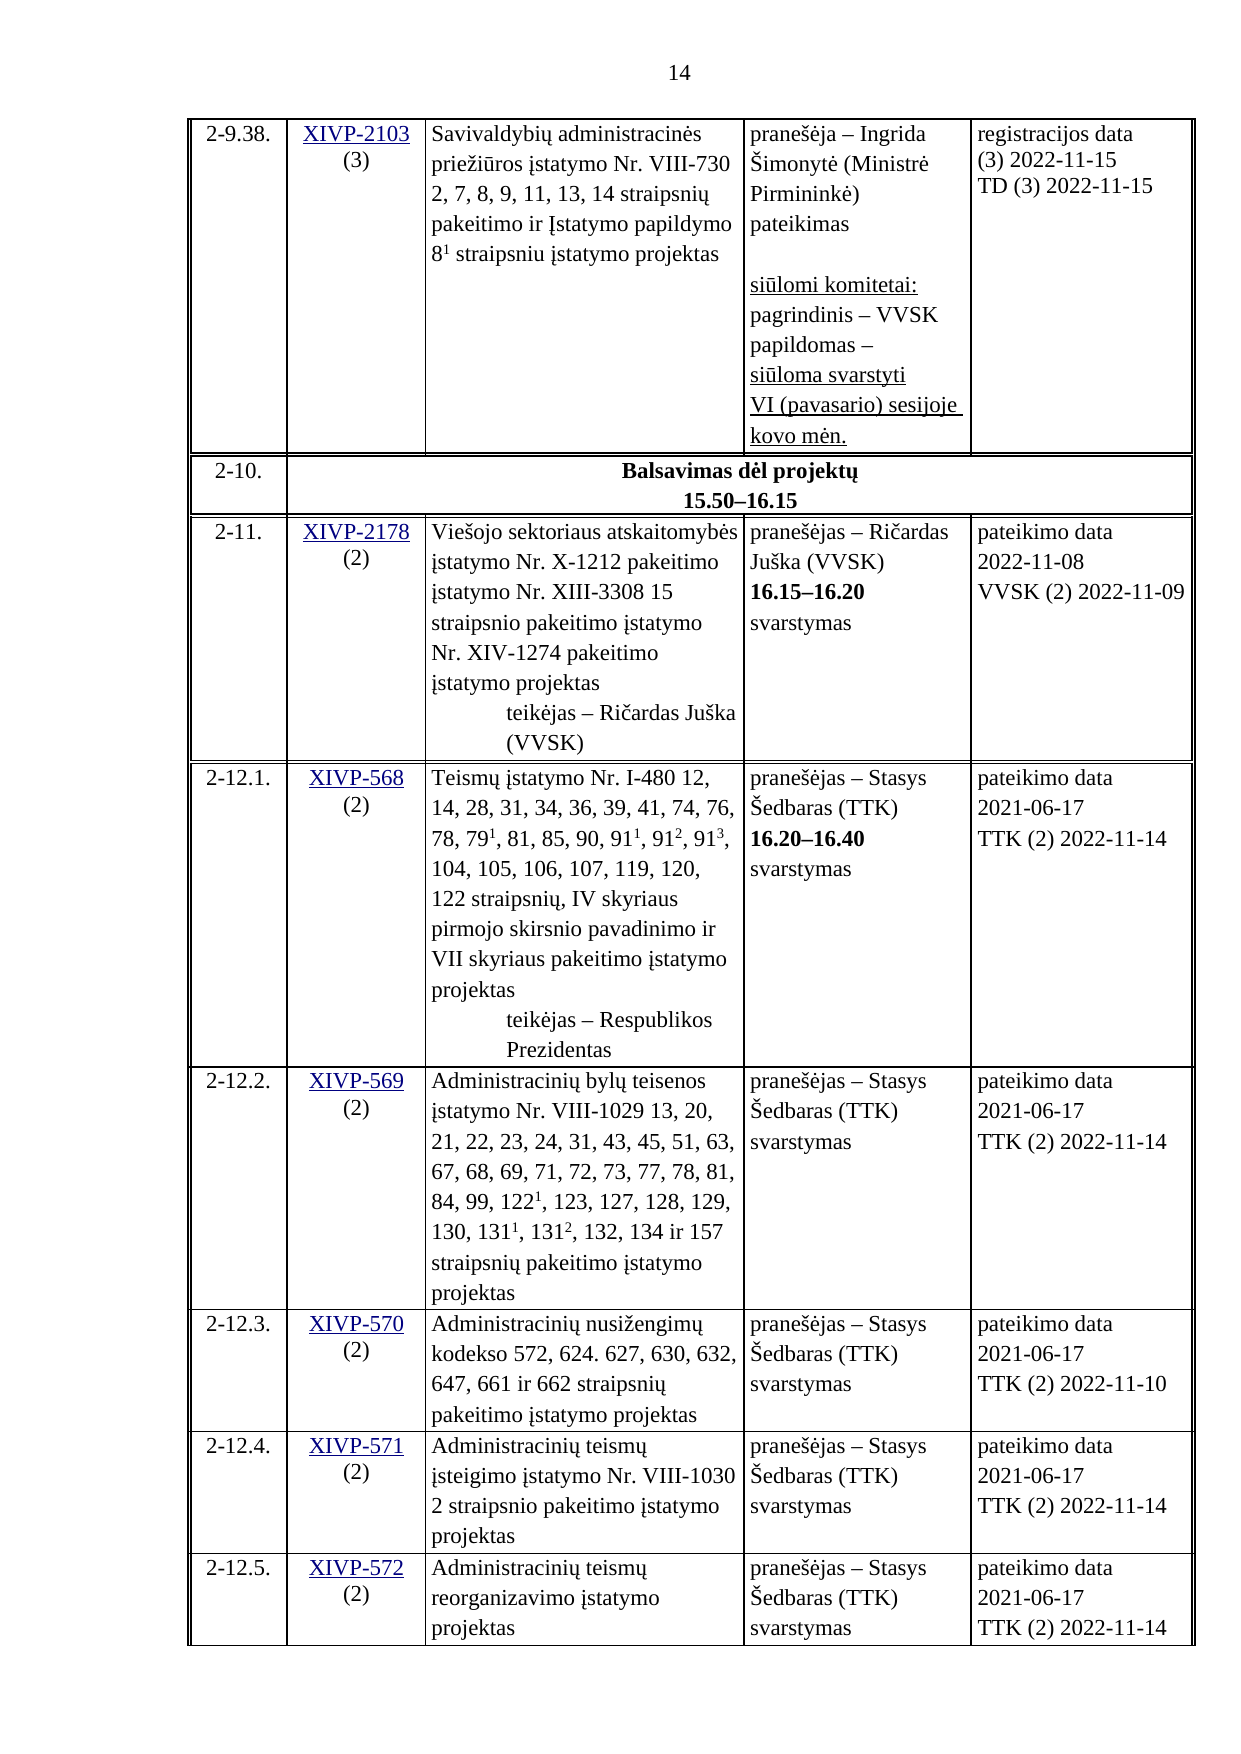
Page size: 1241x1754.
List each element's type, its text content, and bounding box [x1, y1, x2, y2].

table_cell Balsavimas dėl projektų 15.50–16.15 [288, 457, 1191, 513]
table_cell 2-10. [192, 457, 286, 513]
table_cell XIVP-572 (2) [288, 1554, 425, 1644]
table_cell Viešojo sektoriaus atskaitomybės įstatymo Nr. X-1212 pakeitimo įstatymo Nr. XIII-3308 15 straipsnio pakeitimo įstatymo Nr. XIV-1274 pakeitimo įstatymo projektas teikėjas – Ričardas Juška (VVSK) [426, 518, 743, 759]
table_cell pranešėjas – Stasys Šedbaras (TTK) svarstymas [745, 1068, 970, 1309]
table_cell Administracinių bylų teisenos įstatymo Nr. VIII-1029 13, 20, 21, 22, 23, 24, 31, 43, 45, 51, 63, 67, 68, 69, 71, 72, 73, 77, 78, 81, 84, 99, 1221, 123, 127, 128, 129, 130, 1311, 1312, 132, 134 ir 157 straipsnių pakeitimo įstatymo projektas [426, 1068, 743, 1309]
table_cell 2-12.3. [192, 1310, 286, 1431]
table_cell XIVP-571 (2) [288, 1432, 425, 1553]
table_cell registracijos data (3) 2022-11-15 TD (3) 2022-11-15 [972, 120, 1191, 452]
table_cell pateikimo data 2021-06-17 TTK (2) 2022-11-14 [972, 764, 1191, 1066]
table_cell Teismų įstatymo Nr. I-480 12, 14, 28, 31, 34, 36, 39, 41, 74, 76, 78, 791, 81, 85, 90, 911, 912, 913, 104, 105, 106, 107, 119, 120, 122 straipsnių, IV skyriaus pirmojo skirsnio pavadinimo ir VII skyriaus pakeitimo įstatymo projektas teikėjas – Respublikos Prezidentas [426, 764, 743, 1066]
table_cell 2-11. [192, 518, 286, 759]
table_cell 2-12.5. [192, 1554, 286, 1644]
table_cell 2-9.38. [192, 120, 286, 452]
table_cell pranešėjas – Stasys Šedbaras (TTK) 16.20–16.40 svarstymas [745, 764, 970, 1066]
table_cell pateikimo data 2021-06-17 TTK (2) 2022-11-14 [972, 1432, 1191, 1553]
table_cell XIVP-568 (2) [288, 764, 425, 1066]
table_cell pranešėjas – Stasys Šedbaras (TTK) svarstymas [745, 1432, 970, 1553]
table_cell pranešėjas – Stasys Šedbaras (TTK) svarstymas [745, 1310, 970, 1431]
table_cell pateikimo data 2021-06-17 TTK (2) 2022-11-10 [972, 1310, 1191, 1431]
table_cell pranešėjas – Ričardas Juška (VVSK) 16.15–16.20 svarstymas [745, 518, 970, 759]
table_cell pateikimo data 2021-06-17 TTK (2) 2022-11-14 [972, 1068, 1191, 1309]
table_cell XIVP-2178 (2) [288, 518, 425, 759]
table_cell pateikimo data 2021-06-17 TTK (2) 2022-11-14 [972, 1554, 1191, 1644]
table_cell Administracinių teismų įsteigimo įstatymo Nr. VIII-1030 2 straipsnio pakeitimo įstatymo projektas [426, 1432, 743, 1553]
table_cell pranešėjas – Stasys Šedbaras (TTK) svarstymas [745, 1554, 970, 1644]
table_cell 2-12.1. [192, 764, 286, 1066]
table_cell Savivaldybių administracinės priežiūros įstatymo Nr. VIII-730 2, 7, 8, 9, 11, 13, 14 straipsnių pakeitimo ir Įstatymo papildymo 81 straipsniu įstatymo projektas [426, 120, 743, 452]
table_cell XIVP-569 (2) [288, 1068, 425, 1309]
table_cell XIVP-570 (2) [288, 1310, 425, 1431]
table_cell Administracinių teismų reorganizavimo įstatymo projektas [426, 1554, 743, 1644]
table_cell pranešėja – Ingrida Šimonytė (Ministrė Pirmininkė) pateikimas siūlomi komitetai: pagrindinis – VVSK papildomas – siūloma svarstyti VI (pavasario) sesijoje kovo mėn. [745, 120, 970, 452]
table_cell XIVP-2103 (3) [288, 120, 425, 452]
table_cell 2-12.2. [192, 1068, 286, 1309]
table_cell Administracinių nusižengimų kodekso 572, 624. 627, 630, 632, 647, 661 ir 662 straipsnių pakeitimo įstatymo projektas [426, 1310, 743, 1431]
table_cell 2-12.4. [192, 1432, 286, 1553]
table_cell pateikimo data 2022-11-08 VVSK (2) 2022-11-09 [972, 518, 1191, 759]
